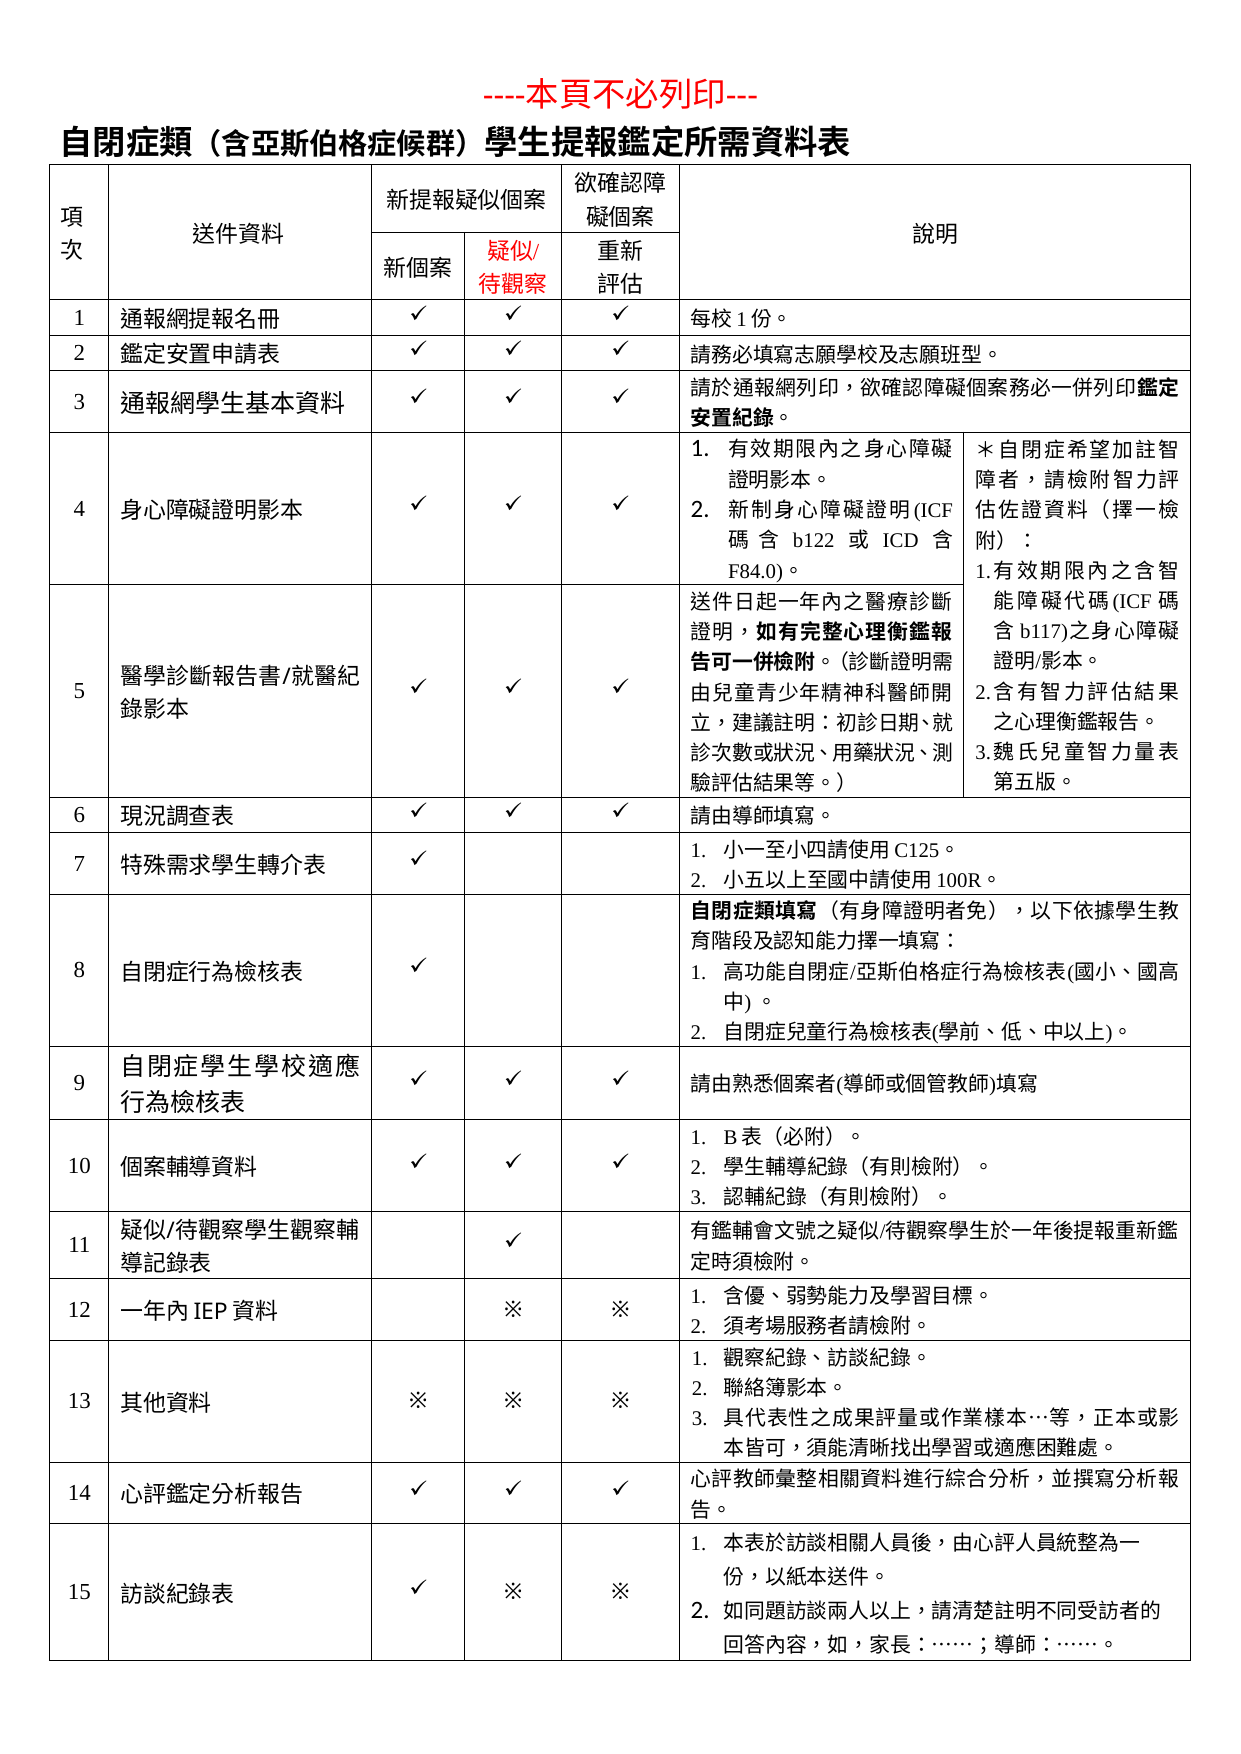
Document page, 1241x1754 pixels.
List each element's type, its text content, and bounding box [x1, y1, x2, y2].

table_cell [465, 895, 561, 1046]
table_cell  [372, 371, 464, 432]
table_cell 8 [50, 895, 108, 1046]
table_cell  [372, 433, 464, 584]
table_cell 小一至小四請使用C125。 小五以上至國中請使用100R。 [680, 833, 1190, 893]
table_cell 訪談紀錄表 [109, 1524, 371, 1660]
table_cell [562, 833, 679, 893]
table_cell  [562, 371, 679, 432]
table_cell 觀察紀錄、訪談紀錄。 聯絡簿影本。 具代表性之成果評量或作業樣本…等，正本或影本皆可，須能清晰找出學習或適應困難處。 [680, 1341, 1190, 1462]
table_cell 其他資料 [109, 1341, 371, 1462]
table_cell ※ [562, 1279, 679, 1340]
table_cell 通報網學生基本資料 [109, 371, 371, 432]
table_cell 請於通報網列印，欲確認障礙個案務必一併列印鑑定安置紀錄。 [680, 371, 1190, 432]
table_cell  [372, 585, 464, 797]
table_cell 3 [50, 371, 108, 432]
table_cell 身心障礙證明影本 [109, 433, 371, 584]
table_cell  [372, 798, 464, 832]
table_header 項次 [50, 165, 108, 299]
table_cell  [465, 300, 561, 335]
table_cell  [562, 585, 679, 797]
table_cell 14 [50, 1463, 108, 1523]
text 自閉症類（含亞斯伯格症候群）學生提報鑑定所需資料表 [59, 116, 1181, 164]
table_cell  [372, 336, 464, 370]
table_cell  [372, 300, 464, 335]
table_cell 心評鑑定分析報告 [109, 1463, 371, 1523]
table_cell  [372, 833, 464, 893]
table_cell 5 [50, 585, 108, 797]
text ----本頁不必列印--- [59, 68, 1181, 116]
table_cell  [465, 336, 561, 370]
table_cell 重新 評估 [562, 233, 679, 299]
table_cell 鑑定安置申請表 [109, 336, 371, 370]
table_cell  [372, 1120, 464, 1211]
table_cell 1 [50, 300, 108, 335]
table_cell 6 [50, 798, 108, 832]
table_cell  [562, 300, 679, 335]
table_cell 自閉症學生學校適應行為檢核表 [109, 1047, 371, 1119]
table_cell  [465, 1047, 561, 1119]
table_cell 自閉症類填寫（有身障證明者免），以下依據學生教育階段及認知能力擇一填寫： 高功能自閉症/亞斯伯格症行為檢核表(國小、國高中) 。 自閉症兒童行為檢核表(學前、低、中以上)。 [680, 895, 1190, 1046]
table_cell  [562, 1463, 679, 1523]
table_header 說明 [680, 165, 1190, 299]
table_cell  [465, 1120, 561, 1211]
table_cell  [562, 1120, 679, 1211]
table_cell 12 [50, 1279, 108, 1340]
table_cell ※ [562, 1341, 679, 1462]
table_cell ※ [465, 1524, 561, 1660]
table_cell ※ [465, 1279, 561, 1340]
table_cell  [562, 798, 679, 832]
table_cell 有鑑輔會文號之疑似/待觀察學生於一年後提報重新鑑定時須檢附。 [680, 1212, 1190, 1278]
table_cell 自閉症行為檢核表 [109, 895, 371, 1046]
table_cell 一年內IEP資料 [109, 1279, 371, 1340]
table_cell  [465, 585, 561, 797]
table_cell 醫學診斷報告書/就醫紀錄影本 [109, 585, 371, 797]
table_cell 13 [50, 1341, 108, 1462]
table_cell 現況調查表 [109, 798, 371, 832]
table_cell 請由熟悉個案者(導師或個管教師)填寫 [680, 1047, 1190, 1119]
table_cell 心評教師彙整相關資料進行綜合分析，並撰寫分析報告。 [680, 1463, 1190, 1523]
table_header 欲確認障礙個案 [562, 165, 679, 232]
table_cell 本表於訪談相關人員後，由心評人員統整為一份，以紙本送件。 如同題訪談兩人以上，請清楚註明不同受訪者的回答內容，如，家長：……；導師：……。 [680, 1524, 1190, 1660]
table_cell 7 [50, 833, 108, 893]
table_cell [562, 1212, 679, 1278]
table_cell  [372, 1463, 464, 1523]
table_cell  [465, 798, 561, 832]
table_cell [465, 833, 561, 893]
table_cell  [372, 1047, 464, 1119]
table_header 新提報疑似個案 [372, 165, 561, 232]
table_cell [562, 895, 679, 1046]
table_cell 每校1份。 [680, 300, 1190, 335]
table_cell  [465, 1212, 561, 1278]
table_cell 疑似/待觀察學生觀察輔導記錄表 [109, 1212, 371, 1278]
table_cell  [562, 336, 679, 370]
table_cell ※ [372, 1341, 464, 1462]
table_cell 個案輔導資料 [109, 1120, 371, 1211]
table_cell  [372, 895, 464, 1046]
table_cell ※ [562, 1524, 679, 1660]
table_cell 2 [50, 336, 108, 370]
table_cell  [465, 433, 561, 584]
table_cell [372, 1279, 464, 1340]
table_cell  [372, 1524, 464, 1660]
table_cell ※ [465, 1341, 561, 1462]
table_cell 9 [50, 1047, 108, 1119]
table_cell 請務必填寫志願學校及志願班型。 [680, 336, 1190, 370]
table_cell ＊自閉症希望加註智障者，請檢附智力評估佐證資料（擇一檢附）： 有效期限內之含智能障礙代碼(ICF碼含b117)之身心障礙證明/影本。 含有智力評估結果之心理衡鑑報告。 魏氏兒童智力量表第五版。 [964, 433, 1190, 797]
table_cell 送件日起一年內之醫療診斷證明，如有完整心理衡鑑報告可一併檢附。（診斷證明需由兒童青少年精神科醫師開立，建議註明：初診日期、就診次數或狀況、用藥狀況、測驗評估結果等。） [680, 585, 963, 797]
table_cell 10 [50, 1120, 108, 1211]
table_cell 請由導師填寫。 [680, 798, 1190, 832]
table_cell  [465, 371, 561, 432]
table_cell  [562, 1047, 679, 1119]
table_cell 15 [50, 1524, 108, 1660]
table_cell 含優、弱勢能力及學習目標。 須考場服務者請檢附。 [680, 1279, 1190, 1340]
table_cell 特殊需求學生轉介表 [109, 833, 371, 893]
table_header 送件資料 [109, 165, 371, 299]
table_cell 11 [50, 1212, 108, 1278]
table_cell 有效期限內之身心障礙證明影本。 新制身心障礙證明(ICF碼含b122或ICD含F84.0)。 [680, 433, 963, 584]
table_cell 通報網提報名冊 [109, 300, 371, 335]
table_cell  [562, 433, 679, 584]
table_cell 疑似/ 待觀察 [465, 233, 561, 299]
table_cell 新個案 [372, 233, 464, 299]
table_cell [372, 1212, 464, 1278]
table_cell 4 [50, 433, 108, 584]
table_cell B表（必附）。 學生輔導紀錄（有則檢附）。 認輔紀錄（有則檢附）。 [680, 1120, 1190, 1211]
table_cell  [465, 1463, 561, 1523]
